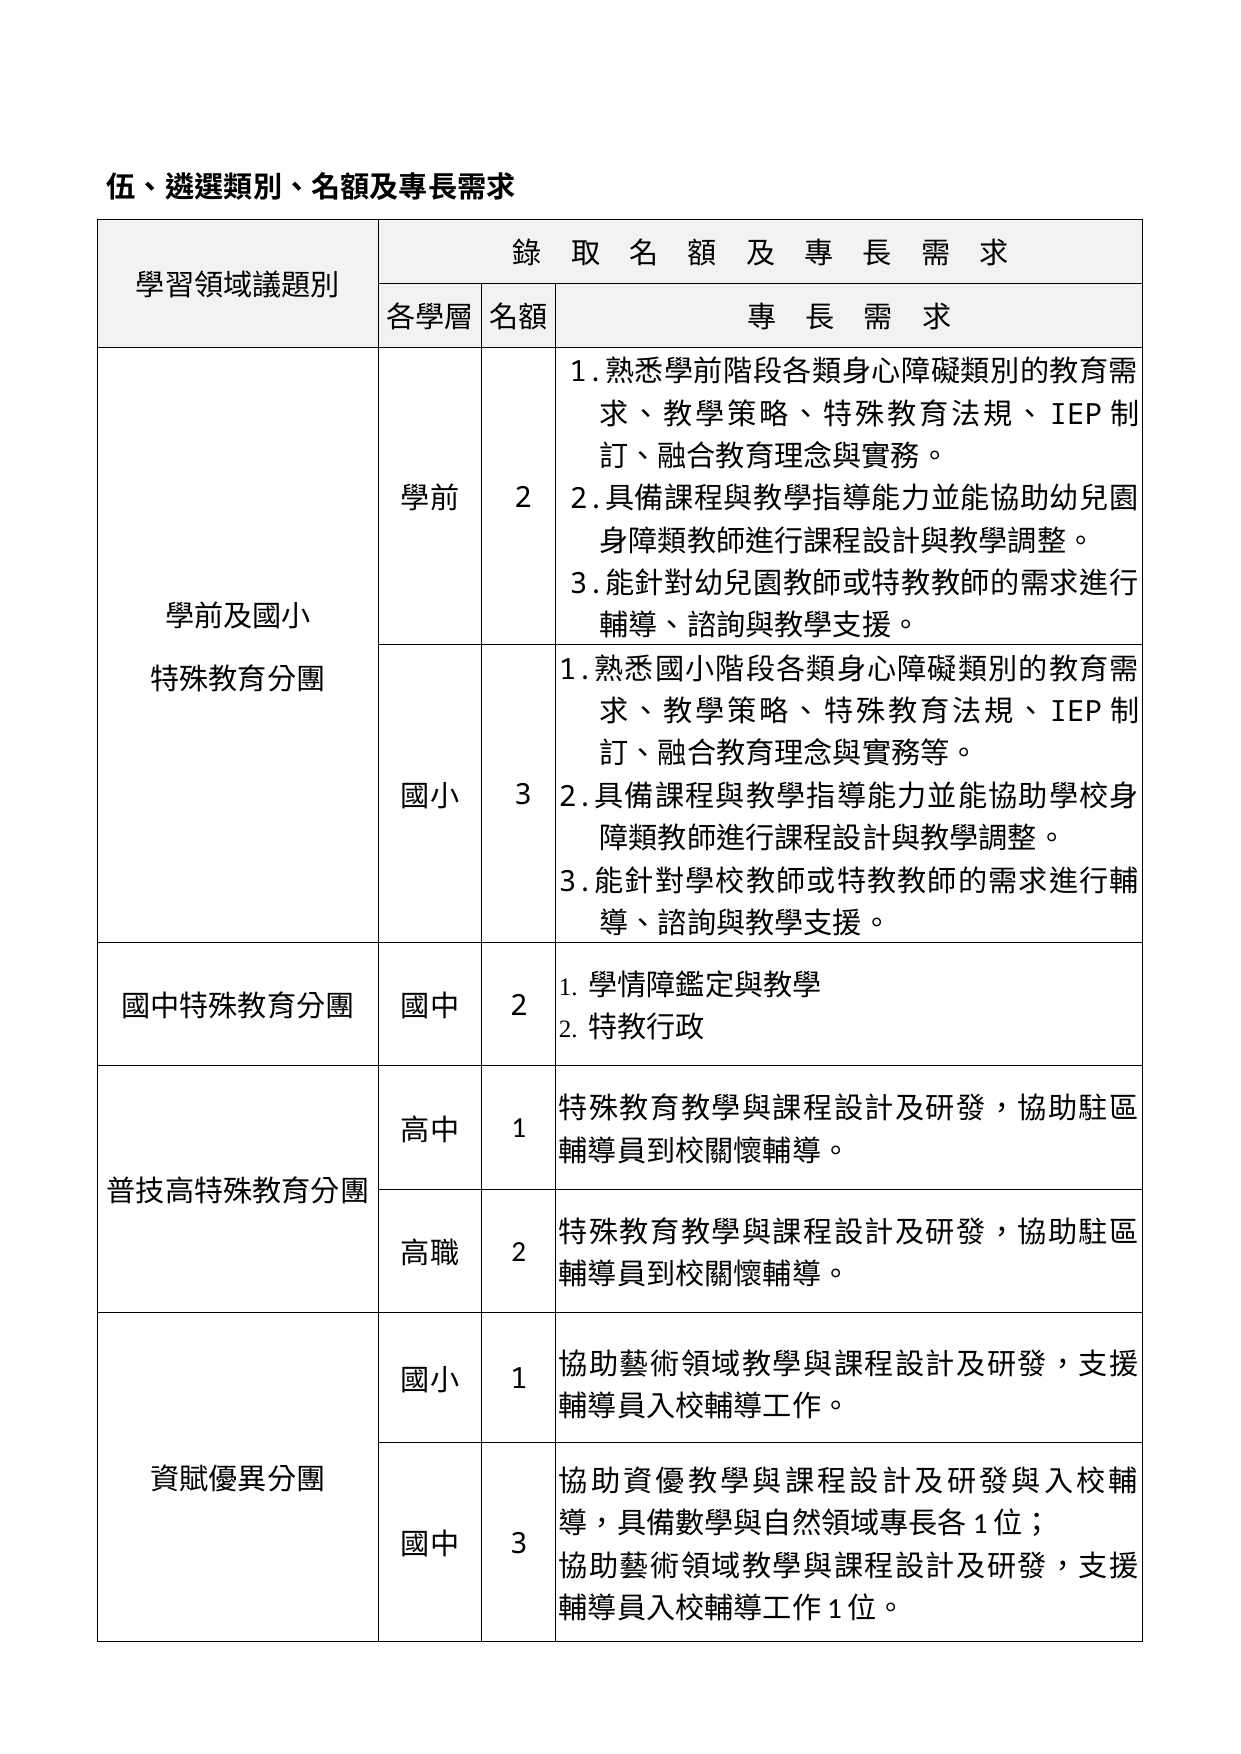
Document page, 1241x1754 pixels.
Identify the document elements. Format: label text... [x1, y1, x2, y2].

table_cell 2 [482, 348, 555, 644]
table_header 錄 取 名 額 及 專 長 需 求 [379, 220, 1142, 283]
table_cell 2 [482, 943, 555, 1065]
table_cell 特殊教育教學與課程設計及研發，協助駐區輔導員到校關懷輔導。 [556, 1066, 1142, 1188]
table_cell 普技高特殊教育分團 [98, 1066, 378, 1312]
table_cell 1.熟悉學前階段各類身心障礙類別的教育需求、教學策略、特殊教育法規、IEP制訂、融合教育理念與實務。 2.具備課程與教學指導能力並能協助幼兒園身障類教師進行課程設計與教學調整。 3.能針對幼兒園教師或特教教師的需求進行輔導、諮詢與教學支援。 [556, 348, 1142, 644]
table_cell 協助藝術領域教學與課程設計及研發，支援輔導員入校輔導工作。 [556, 1313, 1142, 1442]
table_cell 名額 [482, 284, 555, 347]
table_cell 國中 [379, 943, 481, 1065]
table_cell 國中 [379, 1443, 481, 1641]
table_cell 3 [482, 645, 555, 942]
table_cell 高職 [379, 1190, 481, 1312]
table_cell 特殊教育教學與課程設計及研發，協助駐區輔導員到校關懷輔導。 [556, 1190, 1142, 1312]
table_cell 國小 [379, 1313, 481, 1442]
table_cell 學前及國小 特殊教育分團 [98, 348, 378, 942]
table_cell 1 [482, 1066, 555, 1188]
table_header 學習領域議題別 [98, 220, 378, 347]
table_cell 國小 [379, 645, 481, 942]
table_cell 學情障鑑定與教學 特教行政 [556, 943, 1142, 1065]
table_cell 協助資優教學與課程設計及研發與入校輔導，具備數學與自然領域專長各1位； 協助藝術領域教學與課程設計及研發，支援輔導員入校輔導工作1位。 [556, 1443, 1142, 1641]
table_cell 國中特殊教育分團 [98, 943, 378, 1065]
table_cell 1.熟悉國小階段各類身心障礙類別的教育需求、教學策略、特殊教育法規、IEP制訂、融合教育理念與實務等。 2.具備課程與教學指導能力並能協助學校身障類教師進行課程設計與教學調整。 3.能針對學校教師或特教教師的需求進行輔導、諮詢與教學支援。 [556, 645, 1142, 942]
table_cell 2 [482, 1190, 555, 1312]
table_cell 專 長 需 求 [556, 284, 1142, 347]
table_cell 資賦優異分團 [98, 1313, 378, 1641]
list 遴選類別、名額及專長需求 [106, 164, 1134, 206]
table_cell 3 [482, 1443, 555, 1641]
table_cell 學前 [379, 348, 481, 644]
table_cell 高中 [379, 1066, 481, 1188]
table_cell 1 [482, 1313, 555, 1442]
table_cell 各學層 [379, 284, 481, 347]
